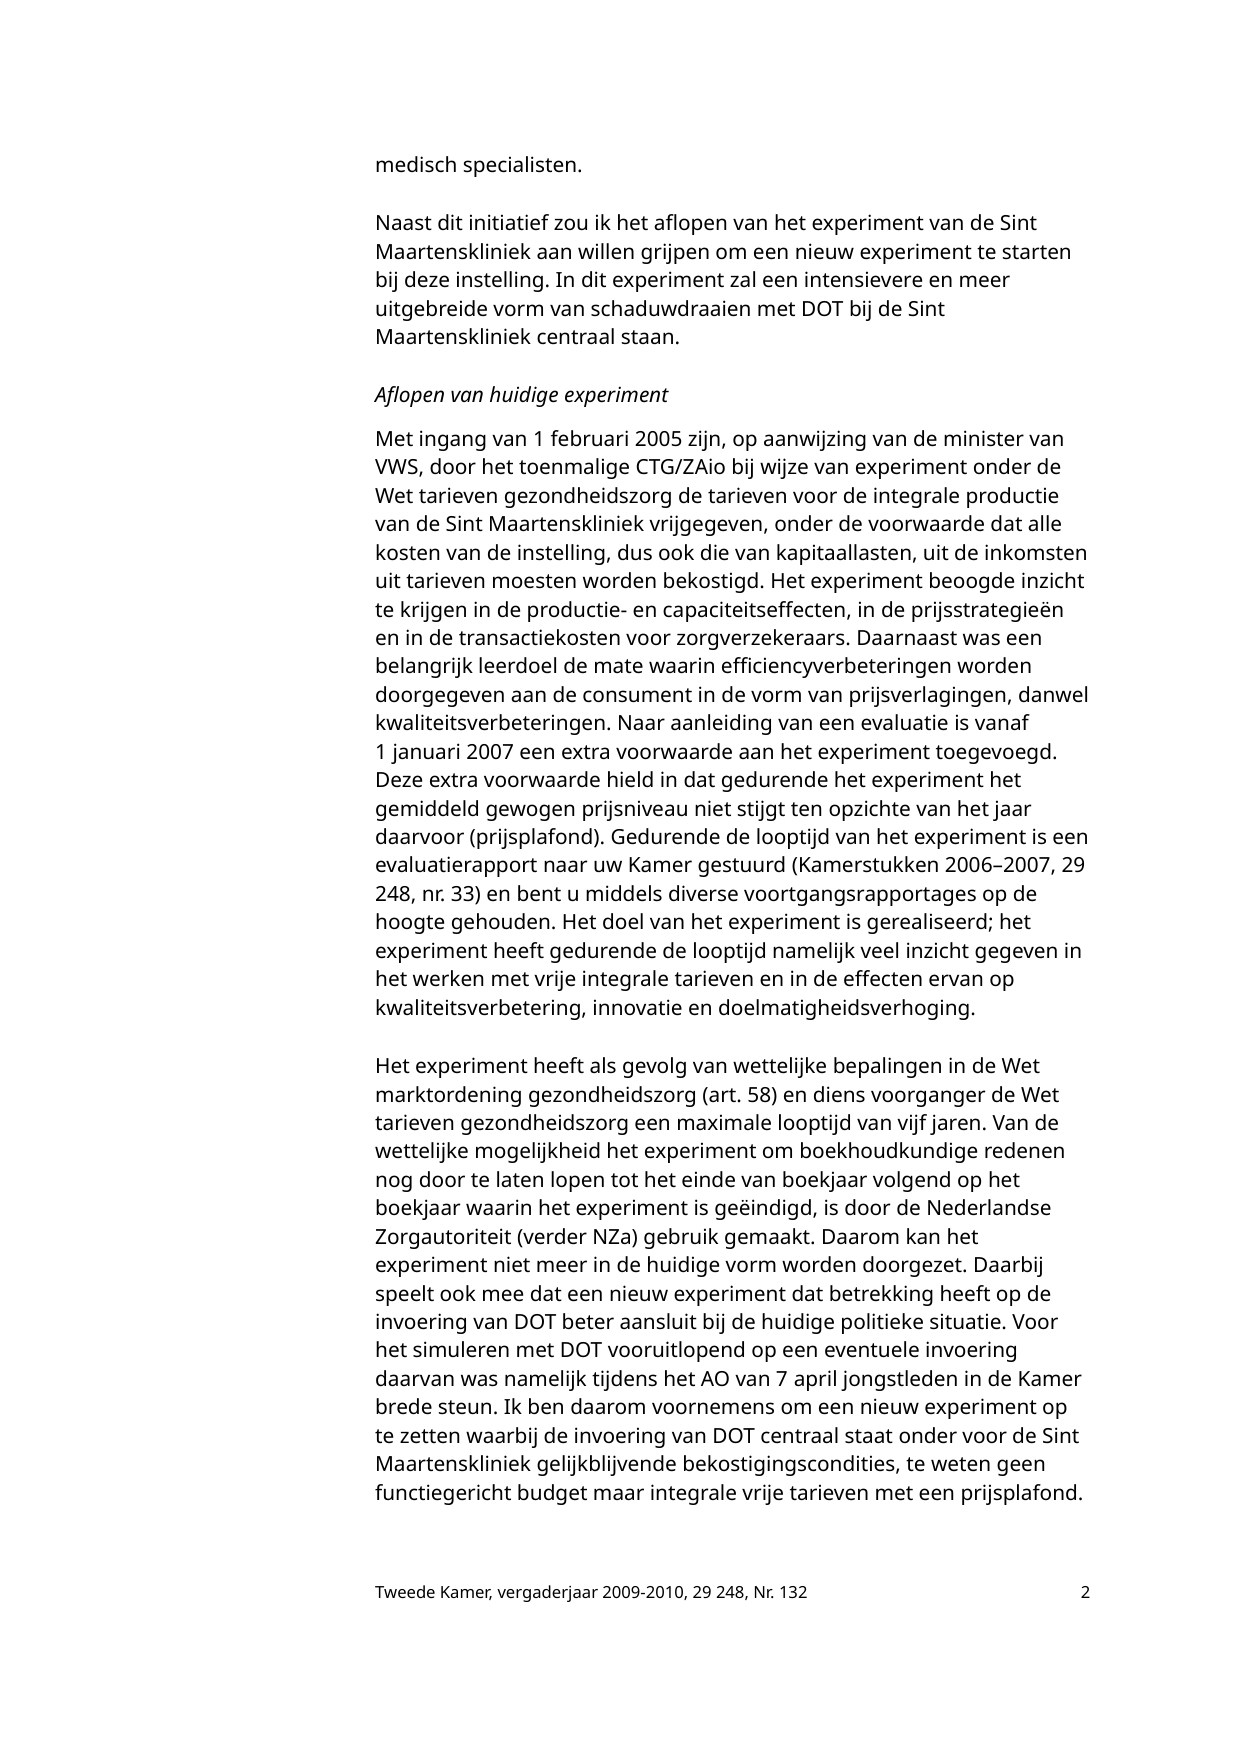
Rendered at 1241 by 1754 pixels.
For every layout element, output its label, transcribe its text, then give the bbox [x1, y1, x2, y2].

text Met ingang van 1 februari 2005 zijn, op aanwijzing van de minister van VWS, door het toenmalige CTG/ZAio bij wijze van experiment onder de Wet tarieven gezondheidszorg de tarieven voor de integrale productie van de Sint Maartenskliniek vrijgegeven, onder de voorwaarde dat alle kosten van de instelling, dus ook die van kapitaallasten, uit de inkomsten uit tarieven moesten worden bekostigd. Het experiment beoogde inzicht te krijgen in de productie- en capaciteitseffecten, in de prijsstrategieën en in de transactiekosten voor zorgverzekeraars. Daarnaast was een belangrijk leerdoel de mate waarin efficiencyverbeteringen worden doorgegeven aan de consument in de vorm van prijsverlagingen, danwel kwaliteitsverbeteringen. Naar aanleiding van een evaluatie is vanaf 1 januari 2007 een extra voorwaarde aan het experiment toegevoegd. Deze extra voorwaarde hield in dat gedurende het experiment het gemiddeld gewogen prijsniveau niet stijgt ten opzichte van het jaar daarvoor (prijsplafond). Gedurende de looptijd van het experiment is een evaluatierapport naar uw Kamer gestuurd (Kamerstukken 2006–2007, 29 248, nr. 33) en bent u middels diverse voortgangsrapportages op de hoogte gehouden. Het doel van het experiment is gerealiseerd; het experiment heeft gedurende de looptijd namelijk veel inzicht gegeven in het werken met vrije integrale tarieven en in de effecten ervan op kwaliteitsverbetering, innovatie en doelmatigheidsverhoging. [375, 424, 1090, 1021]
text Aflopen van huidige experiment [375, 381, 1090, 409]
text Naast dit initiatief zou ik het aflopen van het experiment van de Sint Maartenskliniek aan willen grijpen om een nieuw experiment te starten bij deze instelling. In dit experiment zal een intensievere en meer uitgebreide vorm van schaduwdraaien met DOT bij de Sint Maartenskliniek centraal staan. [375, 208, 1090, 351]
text Het experiment heeft als gevolg van wettelijke bepalingen in de Wet marktordening gezondheidszorg (art. 58) en diens voorganger de Wet tarieven gezondheidszorg een maximale looptijd van vijf jaren. Van de wettelijke mogelijkheid het experiment om boekhoudkundige redenen nog door te laten lopen tot het einde van boekjaar volgend op het boekjaar waarin het experiment is geëindigd, is door de Nederlandse Zorgautoriteit (verder NZa) gebruik gemaakt. Daarom kan het experiment niet meer in de huidige vorm worden doorgezet. Daarbij speelt ook mee dat een nieuw experiment dat betrekking heeft op de invoering van DOT beter aansluit bij de huidige politieke situatie. Voor het simuleren met DOT vooruitlopend op een eventuele invoering daarvan was namelijk tijdens het AO van 7 april jongstleden in de Kamer brede steun. Ik ben daarom voornemens om een nieuw experiment op te zetten waarbij de invoering van DOT centraal staat onder voor de Sint Maartenskliniek gelijkblijvende bekostigingscondities, te weten geen functiegericht budget maar integrale vrije tarieven met een prijsplafond. [375, 1051, 1090, 1506]
text medisch specialisten. [375, 150, 1090, 178]
